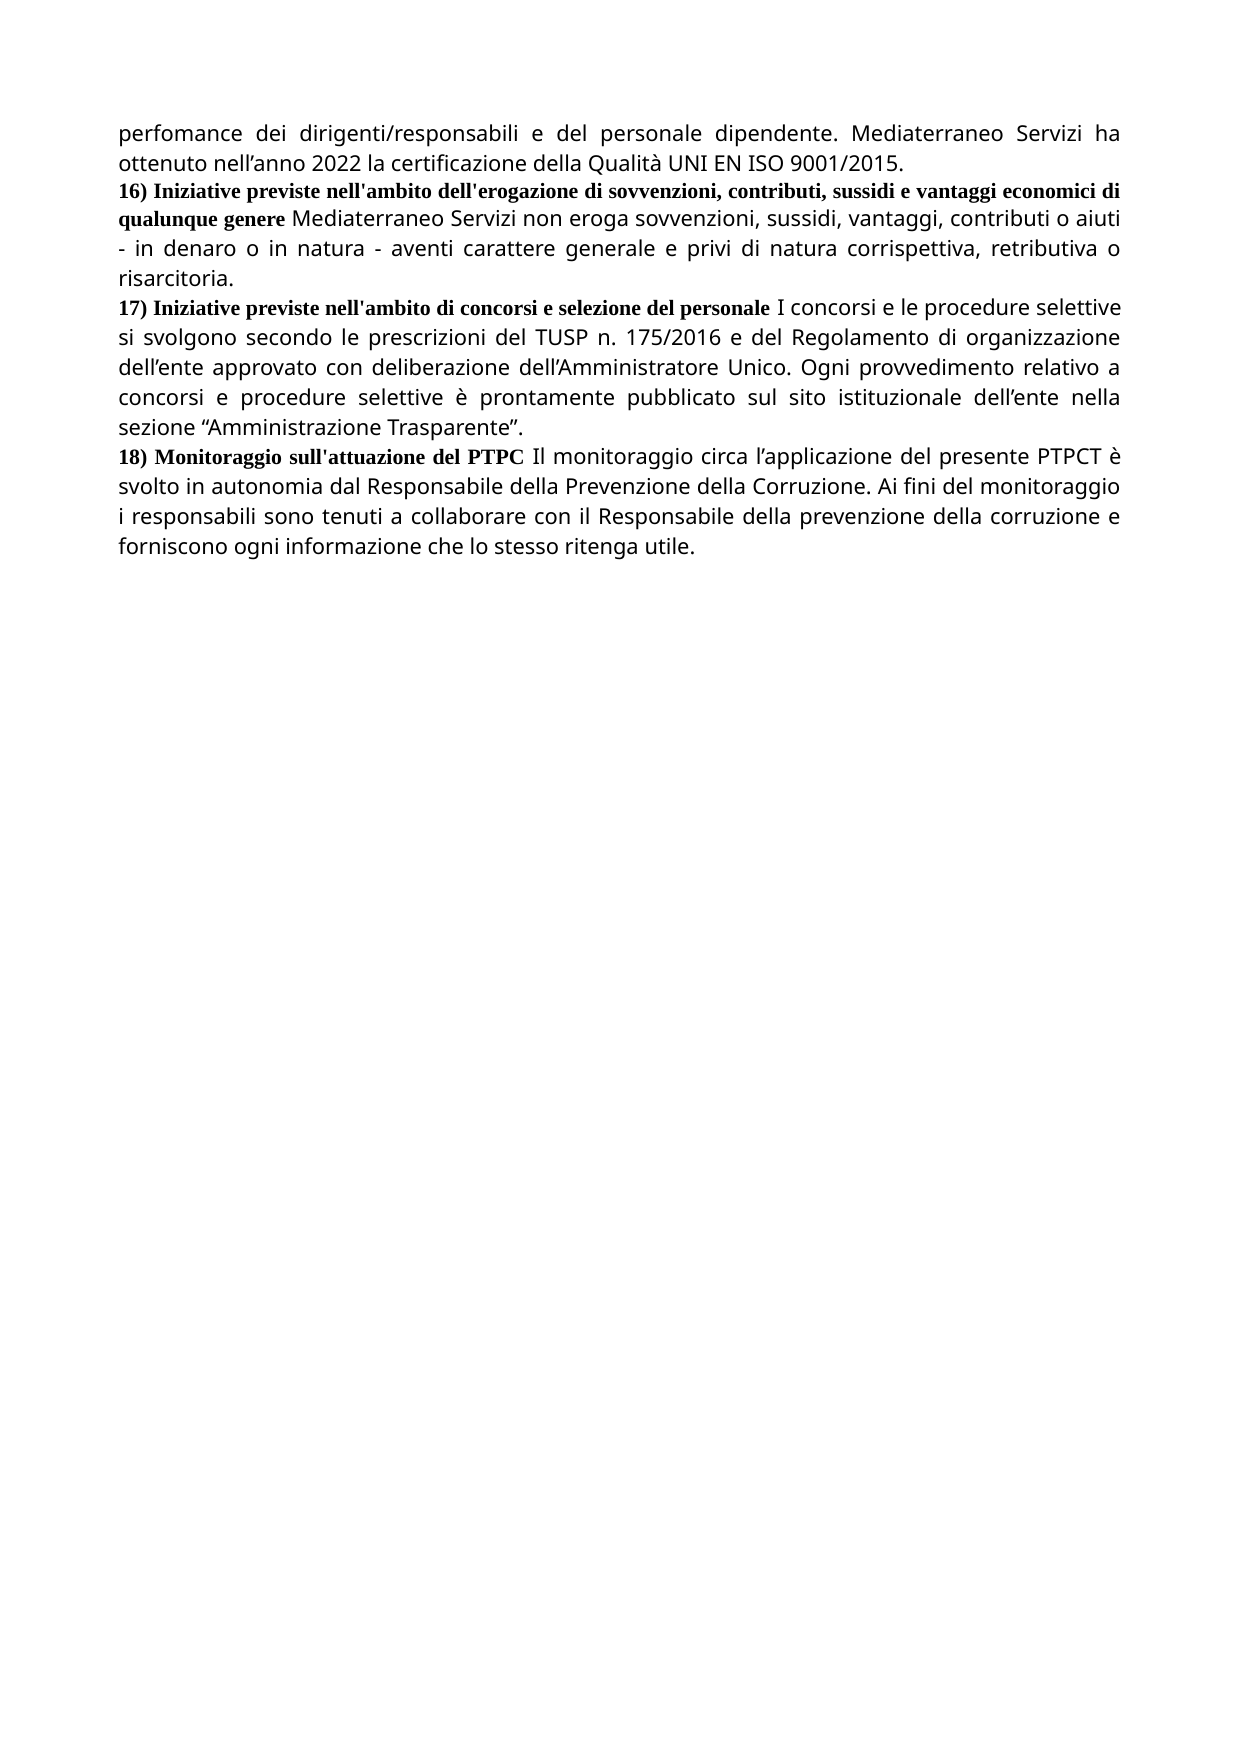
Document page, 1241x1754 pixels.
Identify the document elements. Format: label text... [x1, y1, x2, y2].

text perfomance dei dirigenti/responsabili e del personale dipendente. Mediaterraneo Servizi ha ottenuto nell’anno 2022 la certificazione della Qualità UNI EN ISO 9001/2015. [118, 118, 1122, 178]
text 16) Iniziative previste nell'ambito dell'erogazione di sovvenzioni, contributi, sussidi e vantaggi economici di qualunque genere Mediaterraneo Servizi non eroga sovvenzioni, sussidi, vantaggi, contributi o aiuti - in denaro o in natura - aventi carattere generale e privi di natura corrispettiva, retributiva o risarcitoria. [118, 178, 1122, 292]
text 17) Iniziative previste nell'ambito di concorsi e selezione del personale I concorsi e le procedure selettive si svolgono secondo le prescrizioni del TUSP n. 175/2016 e del Regolamento di organizzazione dell’ente approvato con deliberazione dell’Amministratore Unico. Ogni provvedimento relativo a concorsi e procedure selettive è prontamente pubblicato sul sito istituzionale dell’ente nella sezione “Amministrazione Trasparente”. [118, 292, 1122, 441]
text 18) Monitoraggio sull'attuazione del PTPC Il monitoraggio circa l’applicazione del presente PTPCT è svolto in autonomia dal Responsabile della Prevenzione della Corruzione. Ai fini del monitoraggio i responsabili sono tenuti a collaborare con il Responsabile della prevenzione della corruzione e forniscono ogni informazione che lo stesso ritenga utile. [118, 441, 1122, 560]
